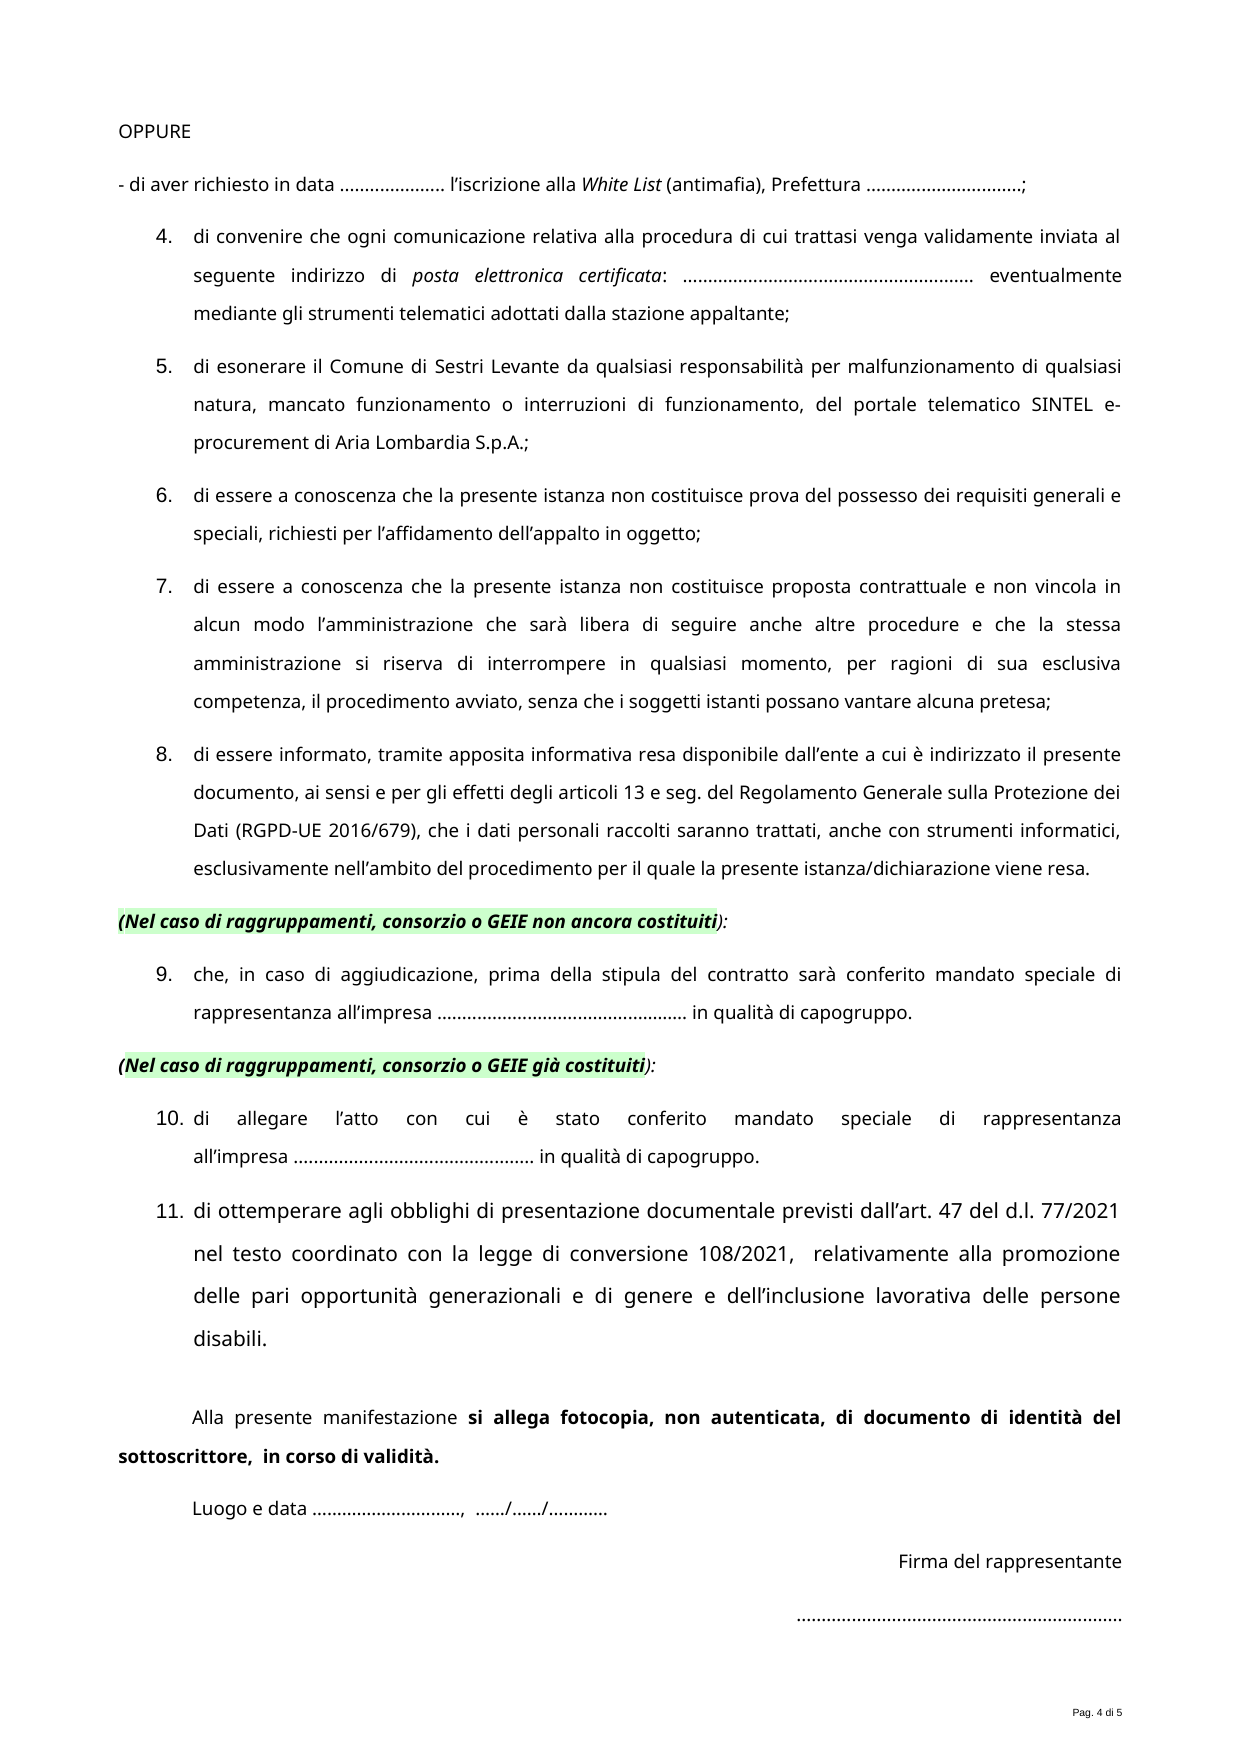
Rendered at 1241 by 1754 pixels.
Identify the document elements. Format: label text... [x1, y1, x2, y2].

text ................................................................. [118, 1601, 1122, 1627]
text Firma del rappresentante [118, 1548, 1122, 1574]
list di essere a conoscenza che la presente istanza non costituisce prova del possesso dei requisiti generali e speciali, richiesti per l’affidamento dell’appalto in oggetto; [156, 482, 1122, 546]
list di esonerare il Comune di Sestri Levante da qualsiasi responsabilità per malfunzionamento di qualsiasi natura, mancato funzionamento o interruzioni di funzionamento, del portale telematico SINTEL e-procurement di Aria Lombardia S.p.A.; [156, 353, 1122, 455]
list di allegare l’atto con cui è stato conferito mandato speciale di rappresentanza all’impresa ................................................ in qualità di capogruppo. [156, 1105, 1122, 1169]
text (Nel caso di raggruppamenti, consorzio o GEIE non ancora costituiti): [118, 908, 1122, 934]
text Luogo e data …………………………, ……/……/………… [118, 1496, 1122, 1521]
list che, in caso di aggiudicazione, prima della stipula del contratto sarà conferito mandato speciale di rappresentanza all’impresa ….....................................………. in qualità di capogruppo. [156, 961, 1122, 1025]
list di essere a conoscenza che la presente istanza non costituisce proposta contrattuale e non vincola in alcun modo l’amministrazione che sarà libera di seguire anche altre procedure e che la stessa amministrazione si riserva di interrompere in qualsiasi momento, per ragioni di sua esclusiva competenza, il procedimento avviato, senza che i soggetti istanti possano vantare alcuna pretesa; [156, 573, 1122, 713]
list di convenire che ogni comunicazione relativa alla procedura di cui trattasi venga validamente inviata al seguente indirizzo di posta elettronica certificata: .......................................................... eventualmente mediante gli strumenti telematici adottati dalla stazione appaltante; [156, 224, 1122, 326]
text (Nel caso di raggruppamenti, consorzio o GEIE già costituiti): [118, 1052, 1122, 1078]
text Alla presente manifestazione si allega fotocopia, non autenticata, di documento di identità del sottoscrittore, in corso di validità. [118, 1405, 1122, 1468]
text OPPURE [118, 118, 1122, 144]
list di essere informato, tramite apposita informativa resa disponibile dall’ente a cui è indirizzato il presente documento, ai sensi e per gli effetti degli articoli 13 e seg. del Regolamento Generale sulla Protezione dei Dati (RGPD-UE 2016/679), che i dati personali raccolti saranno trattati, anche con strumenti informatici, esclusivamente nell’ambito del procedimento per il quale la presente istanza/dichiarazione viene resa. [156, 741, 1122, 881]
text - di aver richiesto in data ..................... l’iscrizione alla White List (antimafia), Prefettura ...............................; [118, 171, 1122, 196]
list di ottemperare agli obblighi di presentazione documentale previsti dall’art. 47 del d.l. 77/2021 nel testo coordinato con la legge di conversione 108/2021, relativamente alla promozione delle pari opportunità generazionali e di genere e dell’inclusione lavorativa delle persone disabili. [156, 1196, 1122, 1352]
